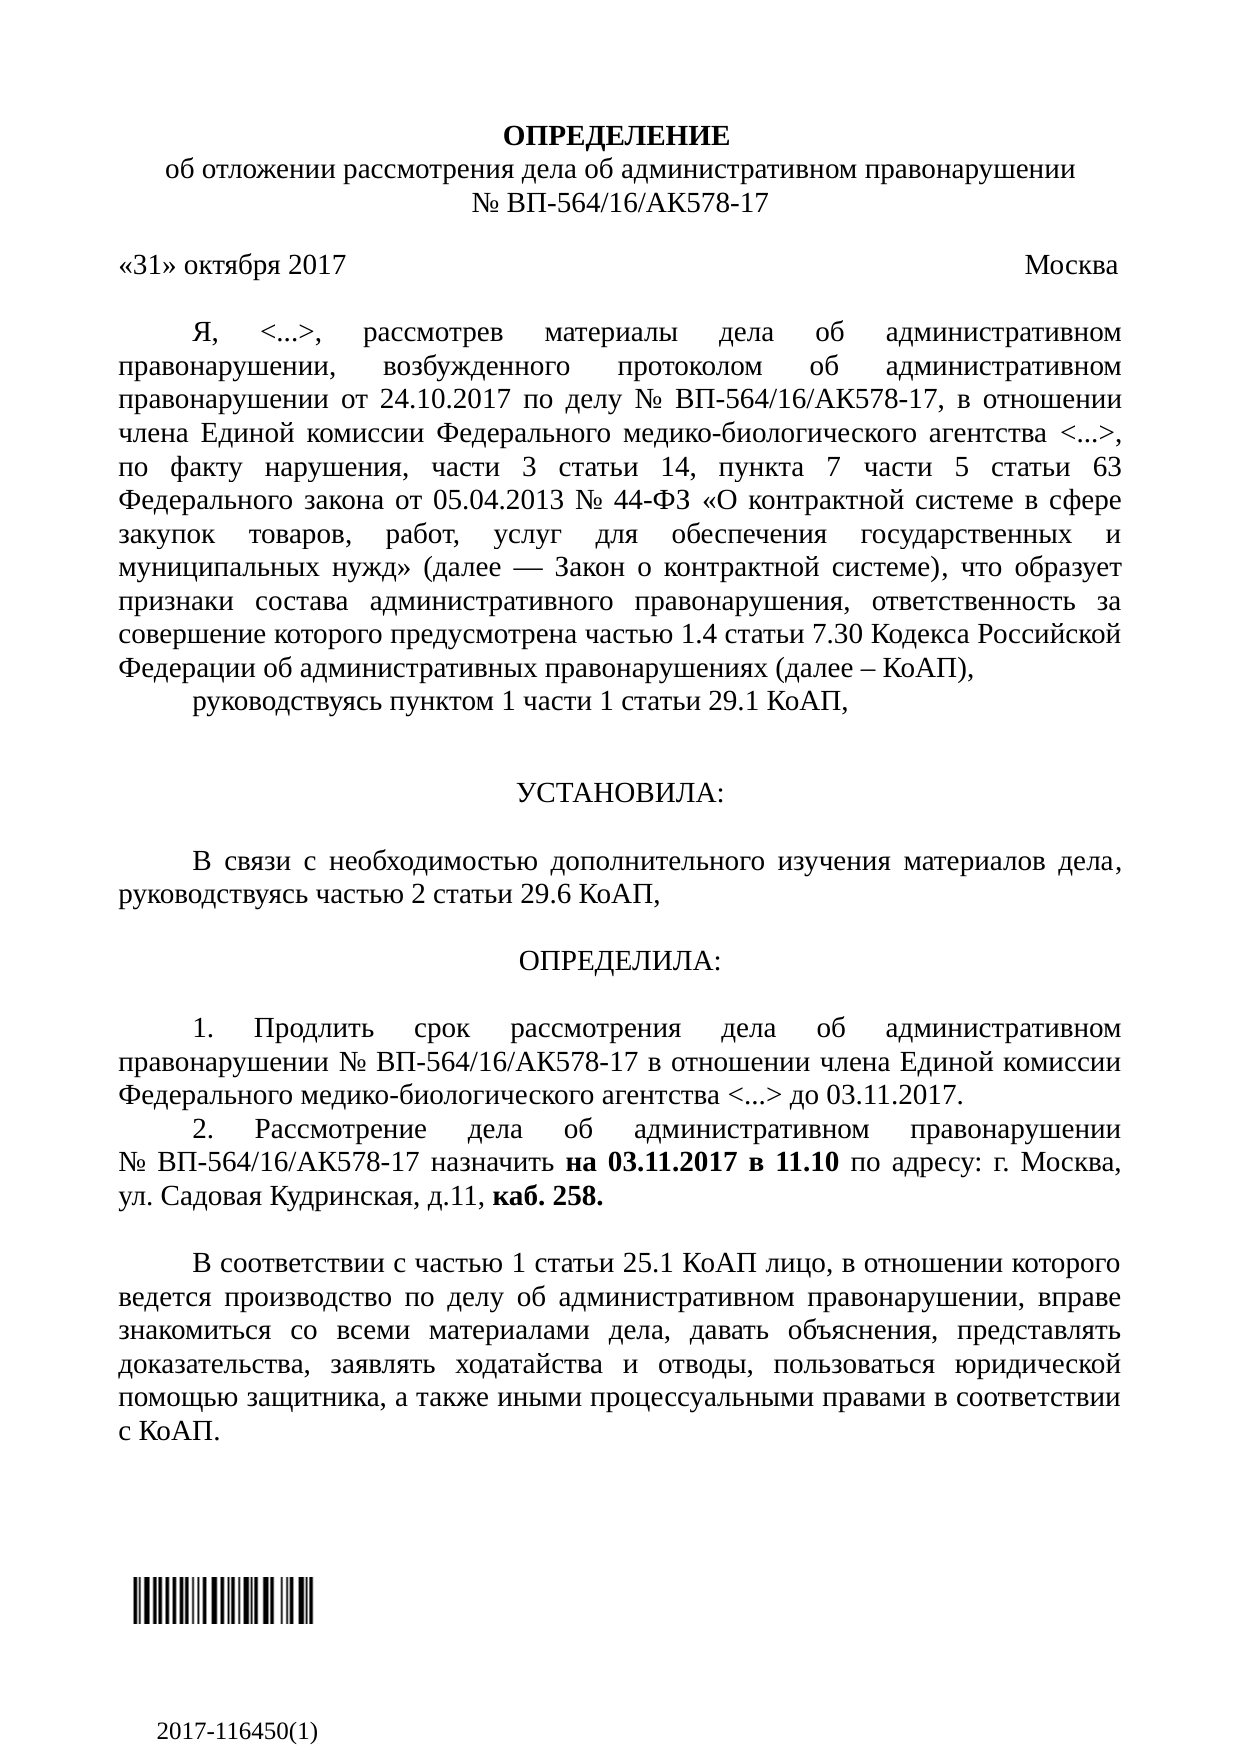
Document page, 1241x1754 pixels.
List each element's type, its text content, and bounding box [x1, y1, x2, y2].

text В соответствии с частью 1 статьи 25.1 КоАП лицо, в отношении которого ведется производство по делу об административном правонарушении, вправе знакомиться со всеми материалами дела, давать объяснения, представлять доказательства, заявлять ходатайства и отводы, пользоваться юридической помощью защитника, а также иными процессуальными правами в соответствии с КоАП. [118, 1245, 1122, 1446]
text 2. Рассмотрение дела об административном правонарушении № ВП-564/16/АК578-17 назначить на 03.11.2017 в 11.10 по адресу: г. Москва, ул. Садовая Кудринская, д.11, каб. 258. [118, 1111, 1122, 1212]
text об отложении рассмотрения дела об административном правонарушении № ВП-564/16/АК578-17 [118, 152, 1122, 219]
text руководствуясь пунктом 1 части 1 статьи 29.1 КоАП, [118, 683, 1122, 717]
picture [118, 1577, 331, 1624]
text ОПРЕДЕЛЕНИЕ [118, 118, 1122, 152]
text «31» октября 2017 Москва [118, 247, 1122, 281]
text 1. Продлить срок рассмотрения дела об административном правонарушении № ВП-564/16/АК578-17 в отношении члена Единой комиссии Федерального медико-биологического агентства <...> до 03.11.2017. [118, 1010, 1122, 1111]
text В связи с необходимостью дополнительного изучения материалов дела, руководствуясь частью 2 статьи 29.6 КоАП, [118, 843, 1122, 910]
text ОПРЕДЕЛИЛА: [118, 943, 1122, 977]
text Я, <...>, рассмотрев материалы дела об административном правонарушении, возбужденного протоколом об административном правонарушении от 24.10.2017 по делу № ВП-564/16/АК578-17, в отношении члена Единой комиссии Федерального медико-биологического агентства <...>, по факту нарушения, части 3 статьи 14, пункта 7 части 5 статьи 63 Федерального закона от 05.04.2013 № 44-ФЗ «О контрактной системе в сфере закупок товаров, работ, услуг для обеспечения государственных и муниципальных нужд» (далее — Закон о контрактной системе), что образует признаки состава административного правонарушения, ответственность за совершение которого предусмотрена частью 1.4 статьи 7.30 Кодекса Российской Федерации об административных правонарушениях (далее – КоАП), [118, 314, 1122, 683]
text УСТАНОВИЛА: [118, 776, 1122, 809]
